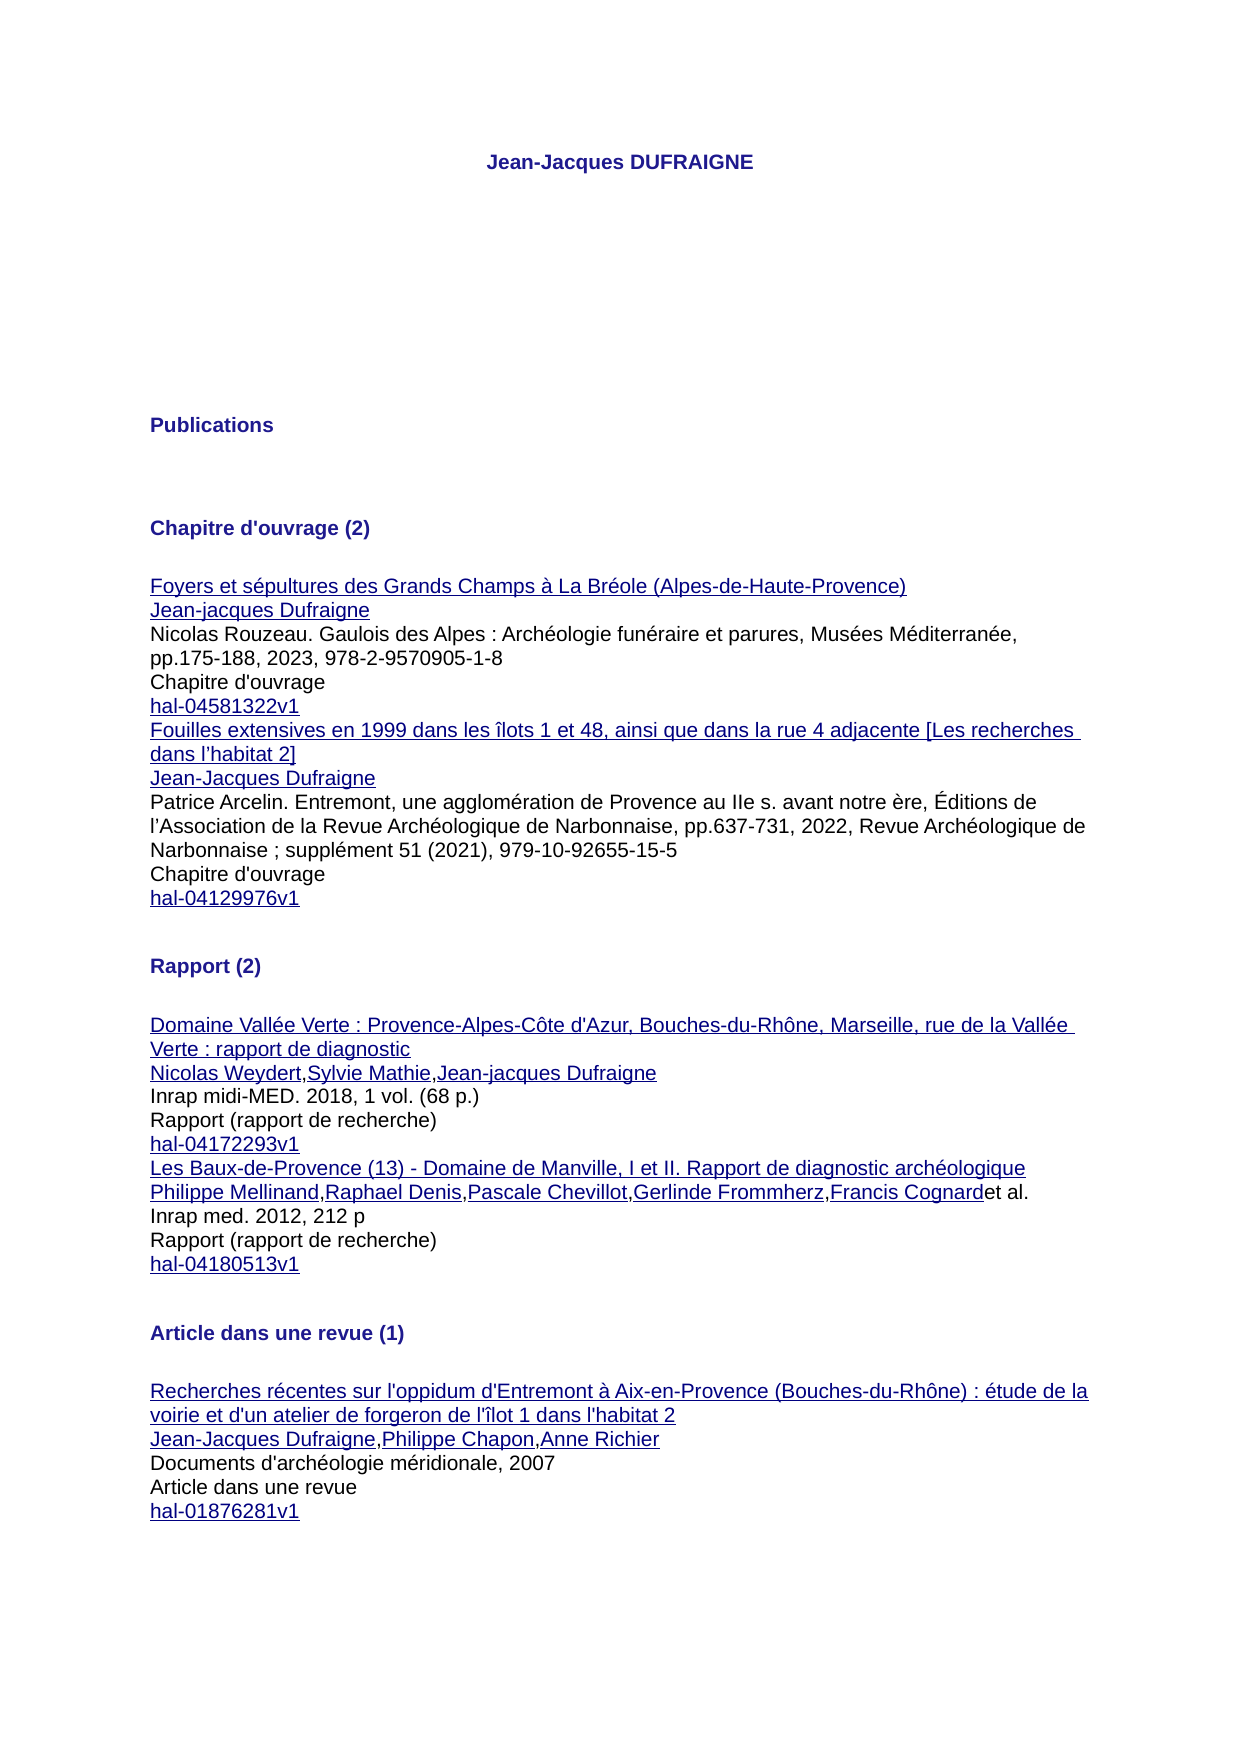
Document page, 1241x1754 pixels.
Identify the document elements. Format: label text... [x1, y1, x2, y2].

table_cell Les Baux-de-Provence (13) - Domaine de Manville, I et II. Rapport de diagnostic archéologique Philippe Mellinand,Raphael Denis,Pascale Chevillot,Gerlinde Frommherz,Francis Cognardet al. Inrap med. 2012, 212 p Rapport (rapport de recherche) hal-04180513v1 [150, 1156, 1090, 1276]
table_header Recherches récentes sur l'oppidum d'Entremont à Aix-en-Provence (Bouches-du-Rhône) : étude de la voirie et d'un atelier de forgeron de l'îlot 1 dans l'habitat 2 Jean-Jacques Dufraigne,Philippe Chapon,Anne Richier Documents d'archéologie méridionale, 2007 Article dans une revue hal-01876281v1 [150, 1379, 1090, 1523]
subtitle Chapitre d'ouvrage (2) [150, 516, 1090, 539]
subtitle Article dans une revue (1) [150, 1321, 1090, 1345]
subtitle Jean-Jacques DUFRAIGNE [150, 150, 1090, 174]
table_header Domaine Vallée Verte : Provence-Alpes-Côte d'Azur, Bouches-du-Rhône, Marseille, rue de la Vallée Verte : rapport de diagnostic Nicolas Weydert,Sylvie Mathie,Jean-jacques Dufraigne Inrap midi-MED. 2018, 1 vol. (68 p.) Rapport (rapport de recherche) hal-04172293v1 [150, 1013, 1090, 1156]
subtitle Rapport (2) [150, 954, 1090, 978]
table_header Foyers et sépultures des Grands Champs à La Bréole (Alpes-de-Haute-Provence) Jean-jacques Dufraigne Nicolas Rouzeau. Gaulois des Alpes : Archéologie funéraire et parures, Musées Méditerranée, pp.175-188, 2023, 978-2-9570905-1-8 Chapitre d'ouvrage hal-04581322v1 [150, 574, 1090, 718]
table_cell Fouilles extensives en 1999 dans les îlots 1 et 48, ainsi que dans la rue 4 adjacente [Les recherches dans l’habitat 2] Jean-Jacques Dufraigne Patrice Arcelin. Entremont, une agglomération de Provence au IIe s. avant notre ère, Éditions de l’Association de la Revue Archéologique de Narbonnaise, pp.637-731, 2022, Revue Archéologique de Narbonnaise ; supplément 51 (2021), 979-10-92655-15-5 Chapitre d'ouvrage hal-04129976v1 [150, 718, 1090, 909]
subtitle Publications [150, 412, 1090, 436]
